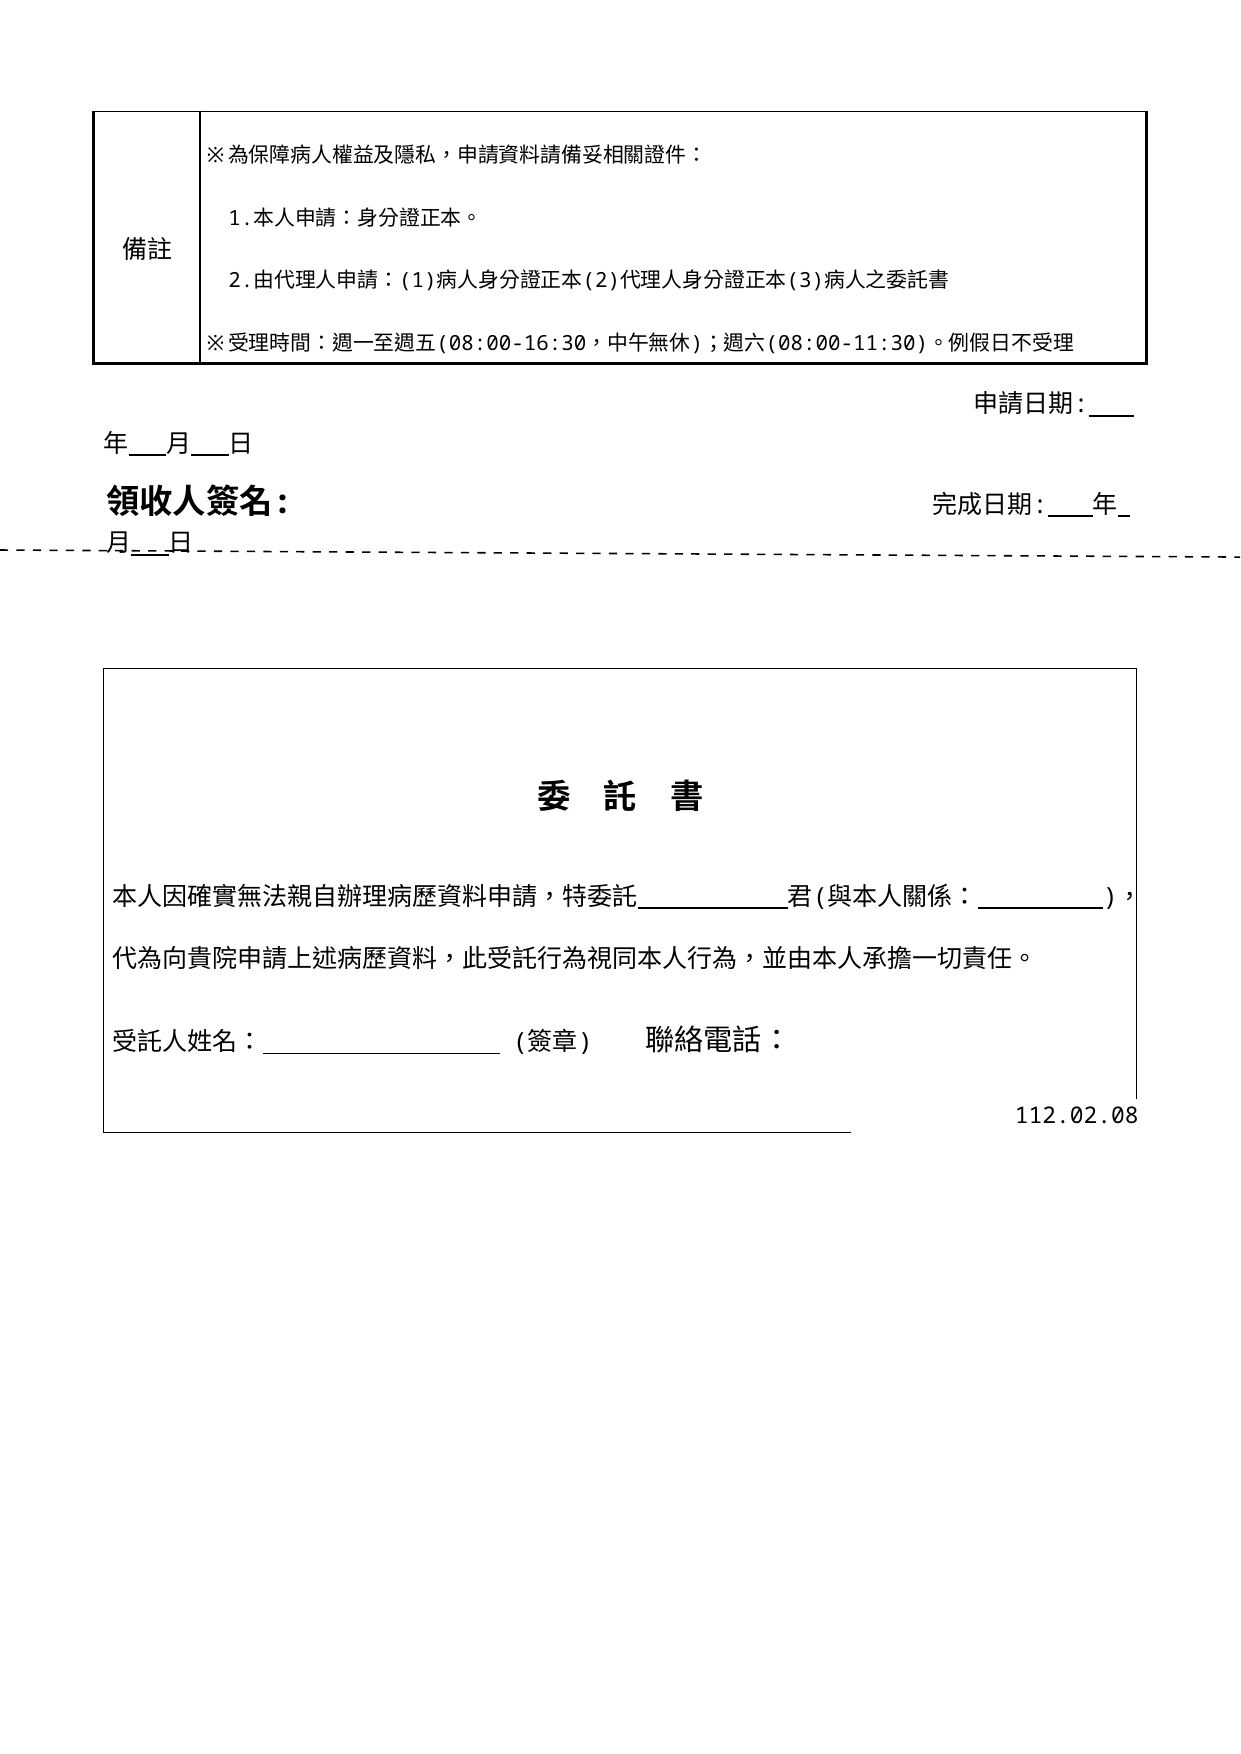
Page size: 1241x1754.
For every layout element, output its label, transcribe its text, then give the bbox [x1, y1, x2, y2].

text 申請日期: 年 月 日 [103, 384, 1137, 459]
table_cell ※為保障病人權益及隱私，申請資料請備妥相關證件： 1.本人申請：身分證正本。 2.由代理人申請：(1)病人身分證正本(2)代理人身分證正本(3)病人之委託書 ※受理時間：週一至週五(08:00-16:30，中午無休)；週六(08:00-11:30)。例假日不受理 [201, 112, 1145, 362]
text 受託人姓名： (簽章) 聯絡電話： [104, 993, 1136, 1059]
text 領收人簽名: 完成日期: 年 月 日 [106, 474, 1137, 559]
table_cell 備註 [95, 112, 199, 362]
text 112.02.08 [851, 1099, 1138, 1130]
text 委 託 書 [104, 749, 1136, 815]
text 本人因確實無法親自辦理病歷資料申請，特委託 君(與本人關係： )，代為向貴院申請上述病歷資料，此受託行為視同本人行為，並由本人承擔一切責任。 [104, 849, 1136, 978]
